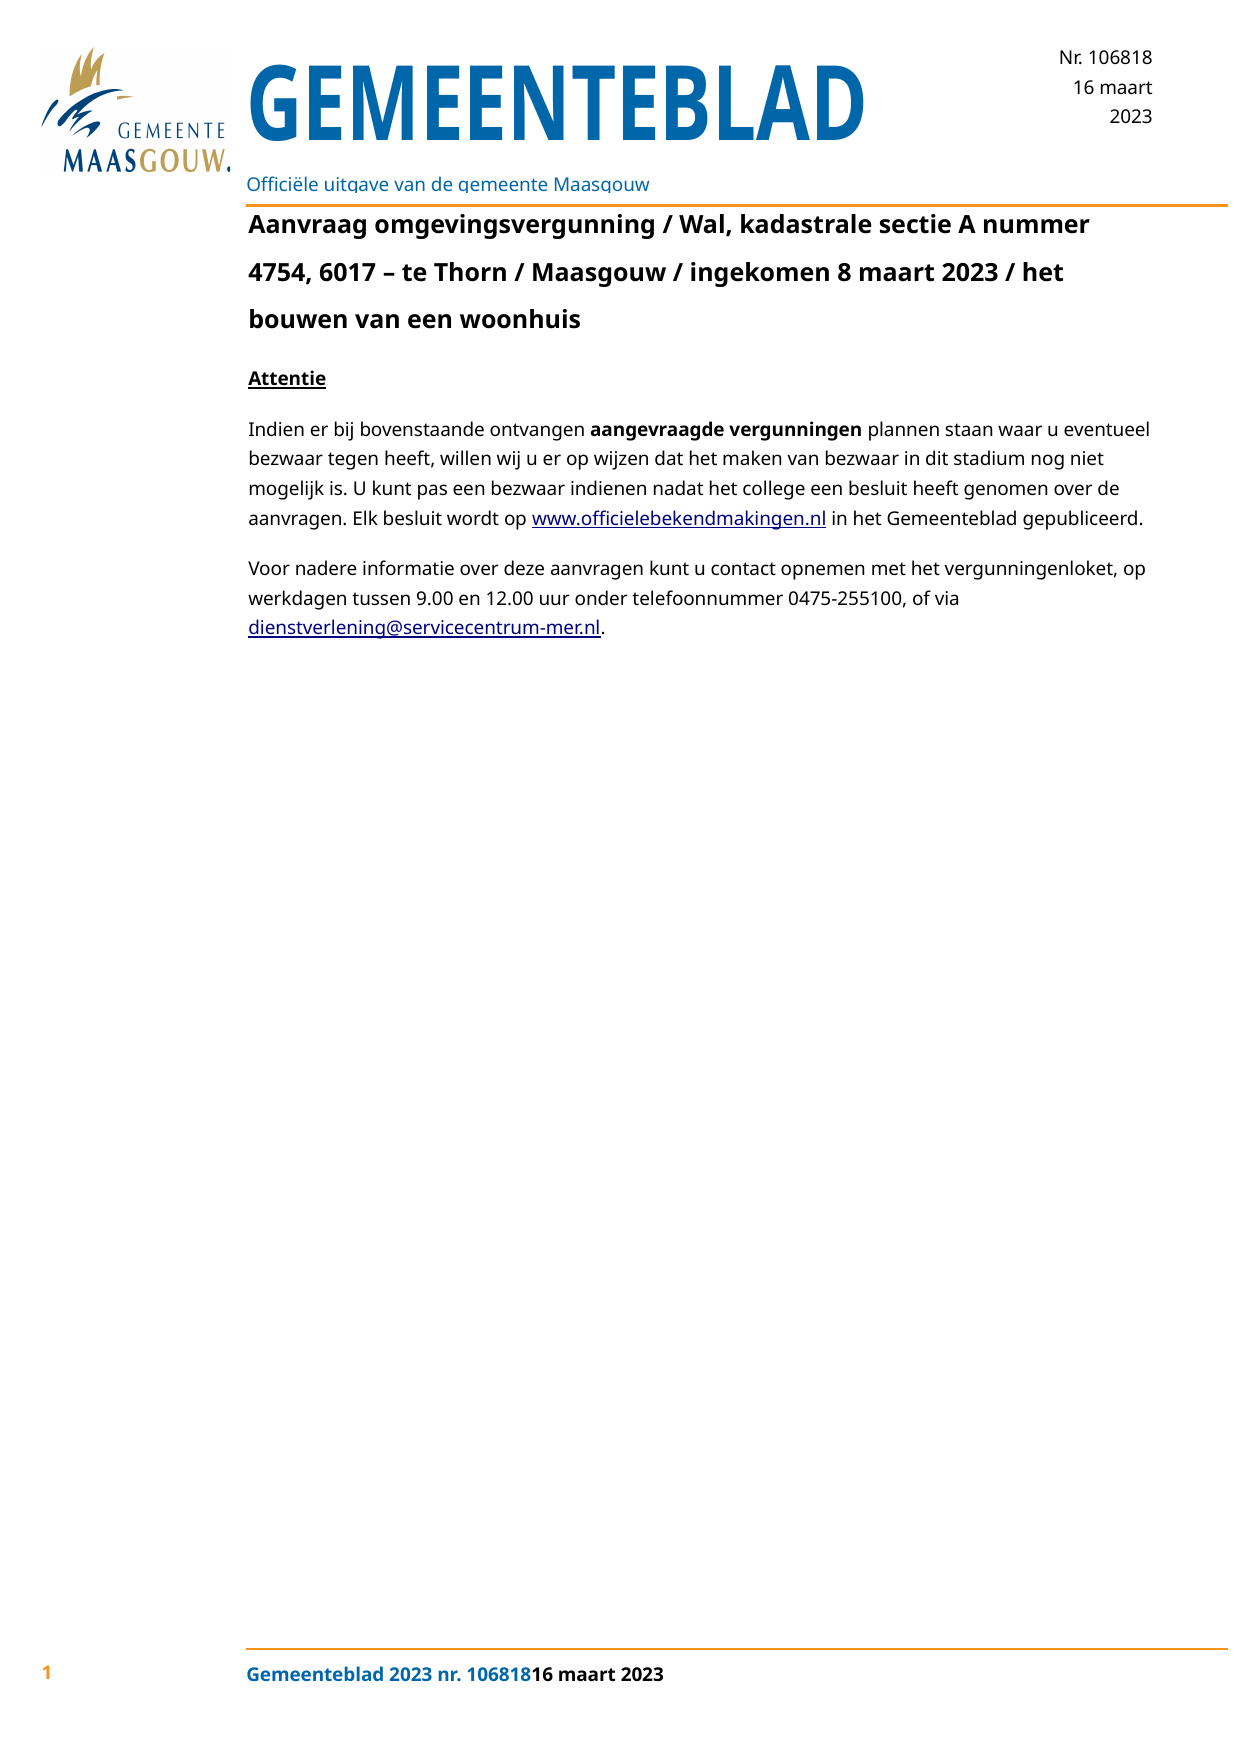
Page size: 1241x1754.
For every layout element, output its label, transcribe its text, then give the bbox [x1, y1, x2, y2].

text Attentie [248, 366, 1152, 391]
text Indien er bij bovenstaande ontvangen aangevraagde vergunningen plannen staan waar u eventueel bezwaar tegen heeft, willen wij u er op wijzen dat het maken van bezwaar in dit stadium nog niet mogelijk is. U kunt pas een bezwaar indienen nadat het college een besluit heeft genomen over de aanvragen. Elk besluit wordt op www.officielebekendmakingen.nl in het Gemeenteblad gepubliceerd. [248, 416, 1152, 530]
text Aanvraag omgevingsvergunning / Wal, kadastrale sectie A nummer 4754, 6017 – te Thorn / Maasgouw / ingekomen 8 maart 2023 / het bouwen van een woonhuis [248, 207, 1152, 336]
text Voor nadere informatie over deze aanvragen kunt u contact opnemen met het vergunningenloket, op werkdagen tussen 9.00 en 12.00 uur onder telefoonnummer 0475-255100, of via dienstverlening@servicecentrum-mer.nl. [248, 555, 1152, 640]
picture [41, 47, 231, 172]
